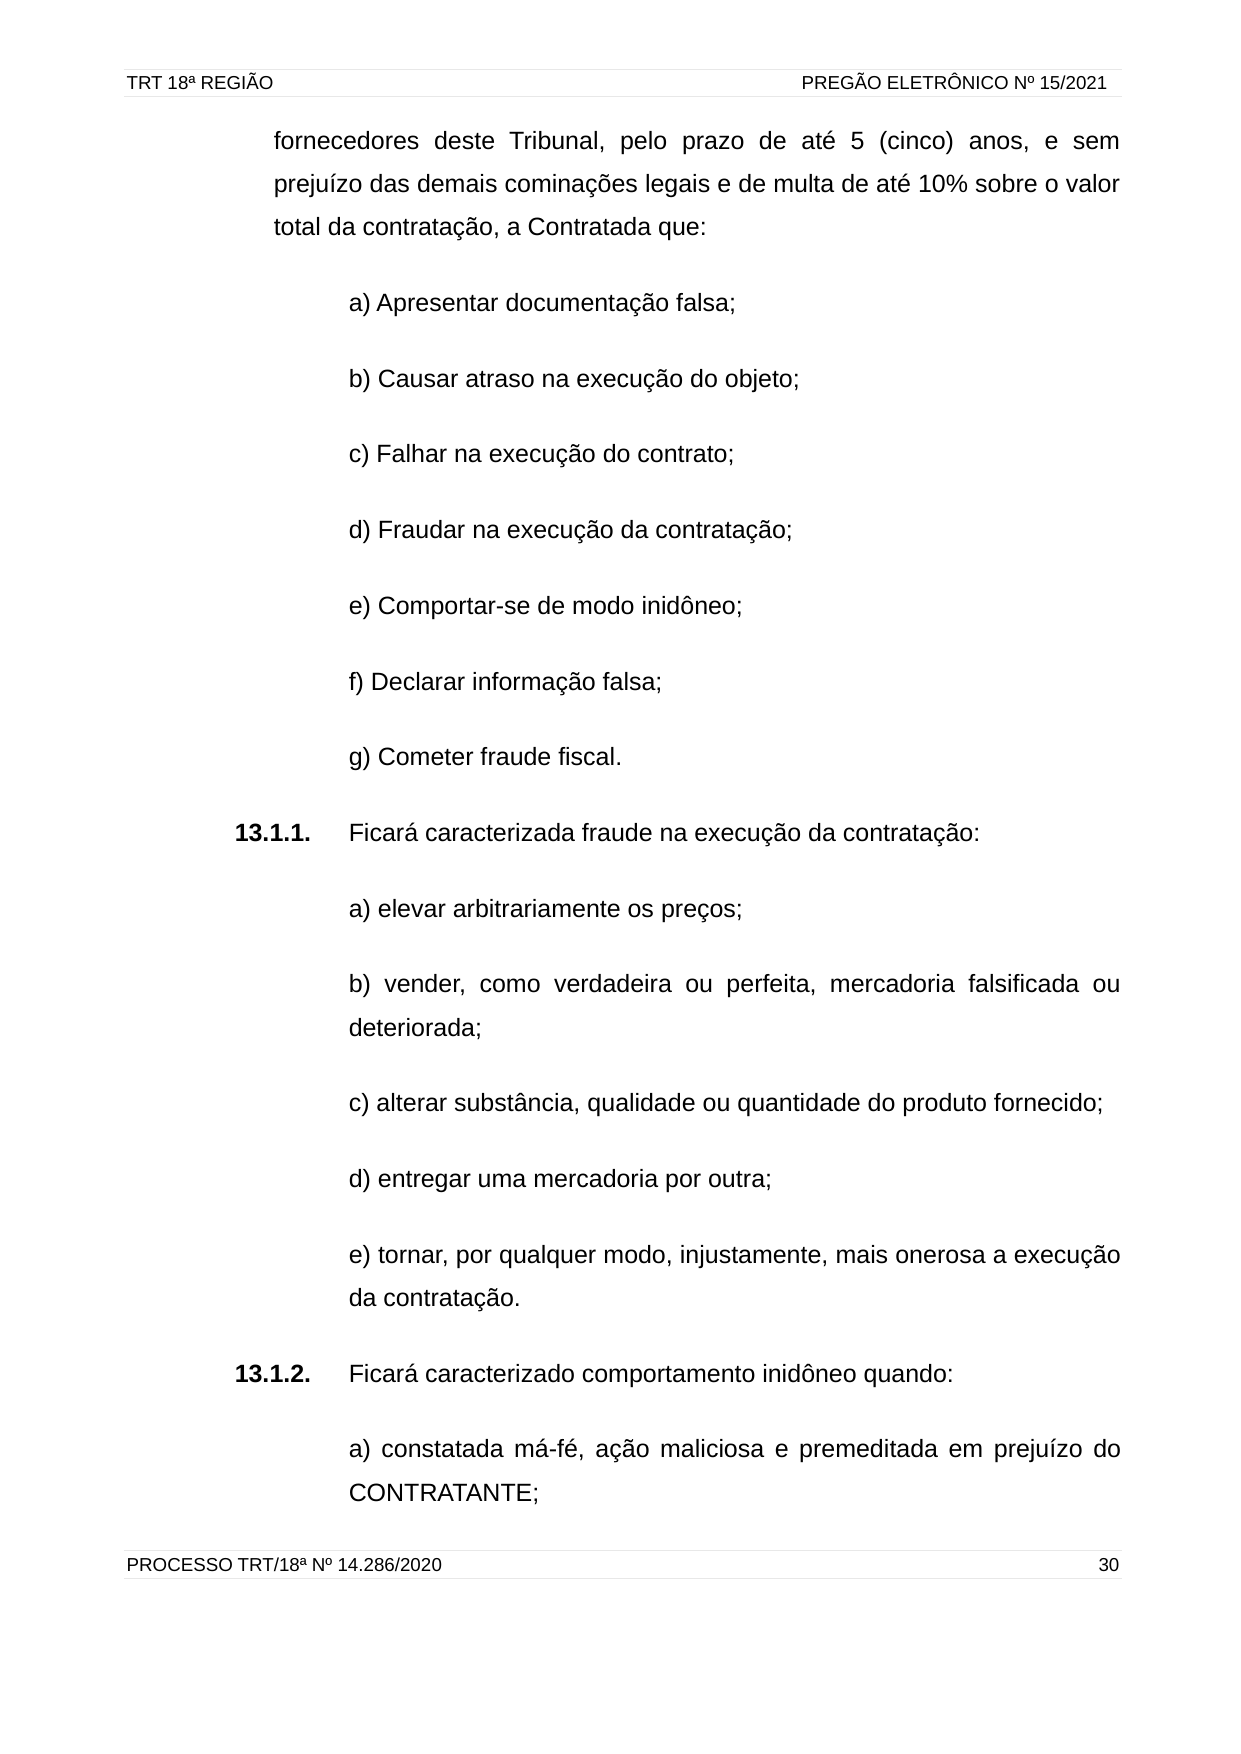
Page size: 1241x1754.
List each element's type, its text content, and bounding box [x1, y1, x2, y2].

text e) tornar, por qualquer modo, injustamente, mais onerosa a execução da contratação. [348, 1240, 1122, 1312]
text c) alterar substância, qualidade ou quantidade do produto fornecido; [348, 1088, 1122, 1117]
text a) constatada má-fé, ação maliciosa e premeditada em prejuízo do CONTRATANTE; [348, 1434, 1122, 1506]
text f) Declarar informação falsa; [348, 667, 1122, 695]
text a) elevar arbitrariamente os preços; [348, 894, 1122, 922]
text d) Fraudar na execução da contratação; [348, 515, 1122, 544]
text a) Apresentar documentação falsa; [348, 288, 1122, 317]
list fornecedores deste Tribunal, pelo prazo de até 5 (cinco) anos, e sem prejuízo das demais cominações legais e de multa de até 10% sobre o valor total da contratação, a Contratada que: [236, 126, 1122, 241]
text g) Cometer fraude fiscal. [348, 742, 1122, 771]
list Ficará caracterizada fraude na execução da contratação: [311, 818, 1122, 847]
text d) entregar uma mercadoria por outra; [348, 1164, 1122, 1193]
text e) Comportar-se de modo inidôneo; [348, 591, 1122, 619]
text b) vender, como verdadeira ou perfeita, mercadoria falsificada ou deteriorada; [348, 969, 1122, 1041]
list Ficará caracterizado comportamento inidôneo quando: [311, 1359, 1122, 1387]
text b) Causar atraso na execução do objeto; [348, 364, 1122, 392]
text c) Falhar na execução do contrato; [348, 439, 1122, 468]
